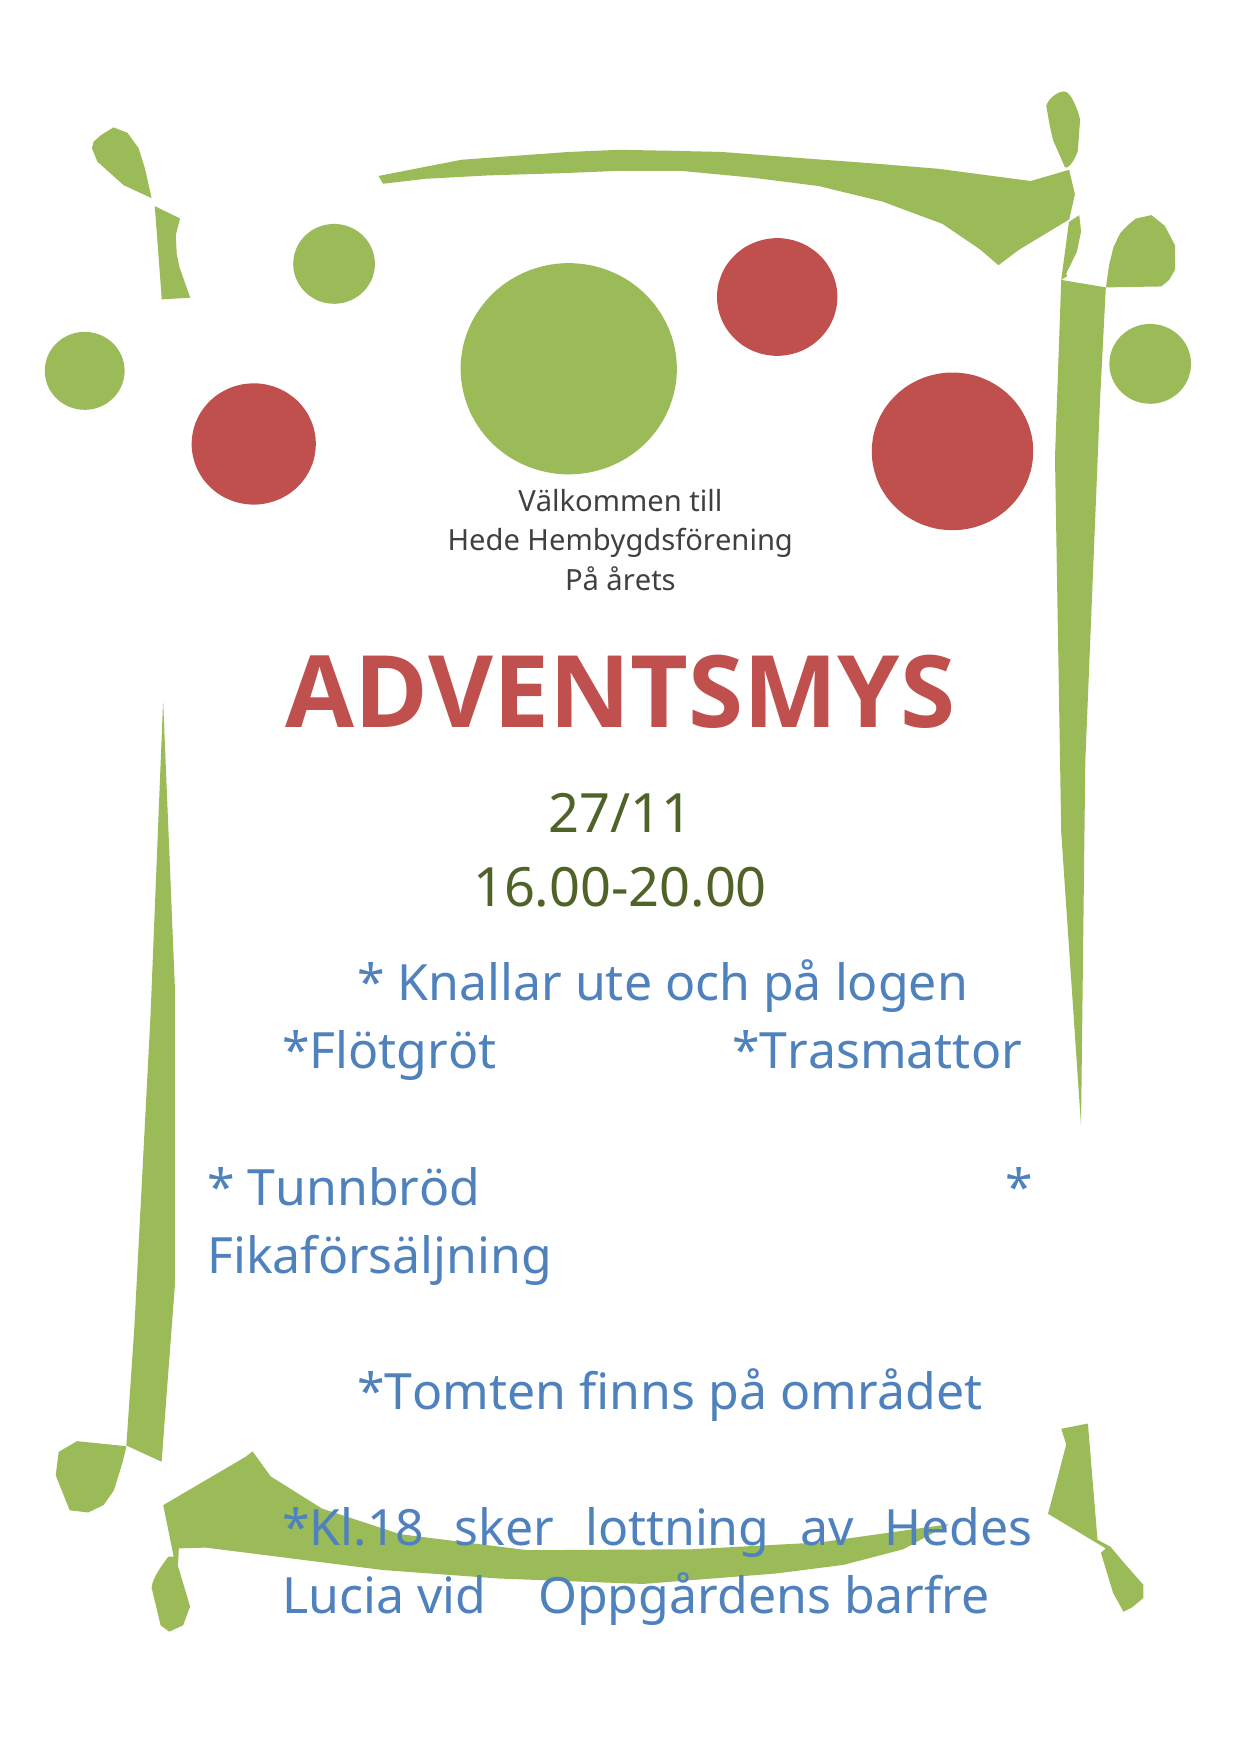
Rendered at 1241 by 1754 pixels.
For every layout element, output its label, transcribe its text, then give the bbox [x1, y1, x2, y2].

text 27/11 [207, 775, 1033, 848]
text Hede Hembygdsförening [207, 520, 1033, 559]
text *Kl.18 sker lottning av Hedes Lucia vid Oppgårdens barfre [282, 1492, 1033, 1628]
subtitle Adventsmys [207, 641, 1033, 750]
text På årets [207, 559, 1033, 599]
text [994, 480, 1033, 520]
text * Tunnbröd * Fikaförsäljning [207, 1152, 1033, 1288]
text Välkommen till [207, 480, 911, 520]
text *Tomten finns på området [282, 1356, 1033, 1424]
text 16.00-20.00 [207, 848, 1033, 922]
text * Knallar ute och på logen *Flötgröt *Trasmattor [282, 947, 1033, 1083]
